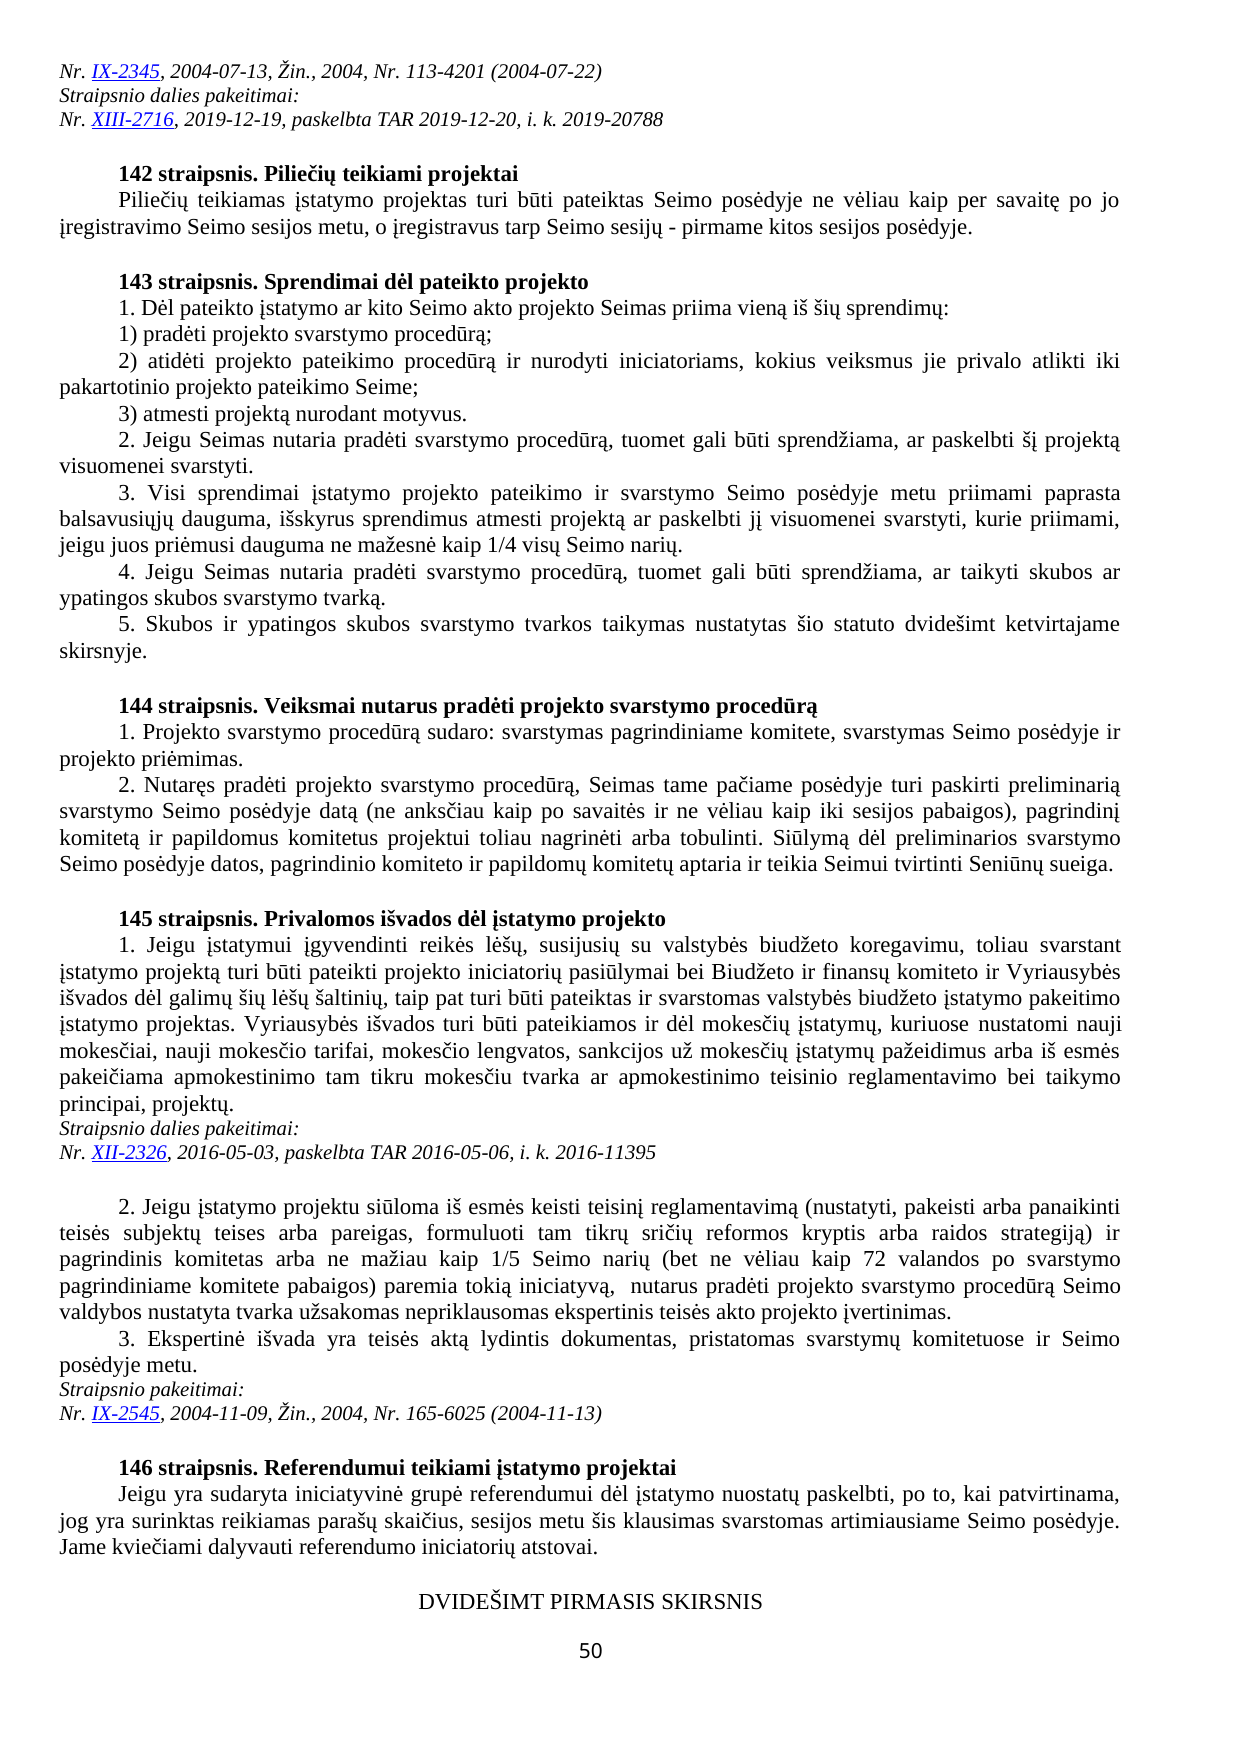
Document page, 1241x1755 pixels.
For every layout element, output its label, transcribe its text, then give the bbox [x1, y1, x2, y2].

text 3. Visi sprendimai įstatymo projekto pateikimo ir svarstymo Seimo posėdyje metu priimami paprasta balsavusiųjų dauguma, išskyrus sprendimus atmesti projektą ar paskelbti jį visuomenei svarstyti, kurie priimami, jeigu juos priėmusi dauguma ne mažesnė kaip 1/4 visų Seimo narių. [59, 479, 1122, 558]
text Nr. XII-2326, 2016-05-03, paskelbta TAR 2016-05-06, i. k. 2016-11395 [59, 1140, 1122, 1164]
text Nr. XIII-2716, 2019-12-19, paskelbta TAR 2019-12-20, i. k. 2019-20788 [59, 107, 1122, 131]
text 5. Skubos ir ypatingos skubos svarstymo tvarkos taikymas nustatytas šio statuto dvidešimt ketvirtajame skirsnyje. [59, 610, 1122, 663]
text 1. Projekto svarstymo procedūrą sudaro: svarstymas pagrindiniame komitete, svarstymas Seimo posėdyje ir projekto priėmimas. [59, 718, 1122, 771]
text Piliečių teikiamas įstatymo projektas turi būti pateiktas Seimo posėdyje ne vėliau kaip per savaitę po jo įregistravimo Seimo sesijos metu, o įregistravus tarp Seimo sesijų - pirmame kitos sesijos posėdyje. [59, 186, 1122, 239]
text 1) pradėti projekto svarstymo procedūrą; [59, 321, 1122, 347]
text 143 straipsnis. Sprendimai dėl pateikto projekto [59, 268, 1122, 294]
text Jeigu yra sudaryta iniciatyvinė grupė referendumui dėl įstatymo nuostatų paskelbti, po to, kai patvirtinama, jog yra surinktas reikiamas parašų skaičius, sesijos metu šis klausimas svarstomas artimiausiame Seimo posėdyje. Jame kviečiami dalyvauti referendumo iniciatorių atstovai. [59, 1481, 1122, 1559]
text Nr. IX-2545, 2004-11-09, Žin., 2004, Nr. 165-6025 (2004-11-13) [59, 1401, 1122, 1425]
text 145 straipsnis. Privalomos išvados dėl įstatymo projekto [59, 905, 1122, 931]
text 2. Jeigu Seimas nutaria pradėti svarstymo procedūrą, tuomet gali būti sprendžiama, ar paskelbti šį projektą visuomenei svarstyti. [59, 426, 1122, 479]
text 2. Jeigu įstatymo projektu siūloma iš esmės keisti teisinį reglamentavimą (nustatyti, pakeisti arba panaikinti teisės subjektų teises arba pareigas, formuluoti tam tikrų sričių reformos kryptis arba raidos strategiją) ir pagrindinis komitetas arba ne mažiau kaip 1/5 Seimo narių (bet ne vėliau kaip 72 valandos po svarstymo pagrindiniame komitete pabaigos) paremia tokią iniciatyvą, nutarus pradėti projekto svarstymo procedūrą Seimo valdybos nustatyta tvarka užsakomas nepriklausomas ekspertinis teisės akto projekto įvertinimas. [59, 1193, 1122, 1324]
text Straipsnio pakeitimai: [59, 1377, 1122, 1401]
text 142 straipsnis. Piliečių teikiami projektai [59, 160, 1122, 186]
text 144 straipsnis. Veiksmai nutarus pradėti projekto svarstymo procedūrą [59, 692, 1122, 718]
text Straipsnio dalies pakeitimai: [59, 83, 1122, 107]
text DVIDEŠIMT PIRMASIS SKIRSNIS [59, 1588, 1122, 1615]
text 146 straipsnis. Referendumui teikiami įstatymo projektai [59, 1454, 1122, 1481]
text 3) atmesti projektą nurodant motyvus. [59, 399, 1122, 426]
text Straipsnio dalies pakeitimai: [59, 1116, 1122, 1140]
text 1. Jeigu įstatymui įgyvendinti reikės lėšų, susijusių su valstybės biudžeto koregavimu, toliau svarstant įstatymo projektą turi būti pateikti projekto iniciatorių pasiūlymai bei Biudžeto ir finansų komiteto ir Vyriausybės išvados dėl galimų šių lėšų šaltinių, taip pat turi būti pateiktas ir svarstomas valstybės biudžeto įstatymo pakeitimo įstatymo projektas. Vyriausybės išvados turi būti pateikiamos ir dėl mokesčių įstatymų, kuriuose nustatomi nauji mokesčiai, nauji mokesčio tarifai, mokesčio lengvatos, sankcijos už mokesčių įstatymų pažeidimus arba iš esmės pakeičiama apmokestinimo tam tikru mokesčiu tvarka ar apmokestinimo teisinio reglamentavimo bei taikymo principai, projektų. [59, 931, 1122, 1116]
text 4. Jeigu Seimas nutaria pradėti svarstymo procedūrą, tuomet gali būti sprendžiama, ar taikyti skubos ar ypatingos skubos svarstymo tvarką. [59, 558, 1122, 610]
text 1. Dėl pateikto įstatymo ar kito Seimo akto projekto Seimas priima vieną iš šių sprendimų: [59, 294, 1122, 321]
text Nr. IX-2345, 2004-07-13, Žin., 2004, Nr. 113-4201 (2004-07-22) [59, 59, 1122, 83]
text 3. Ekspertinė išvada yra teisės aktą lydintis dokumentas, pristatomas svarstymų komitetuose ir Seimo posėdyje metu. [59, 1324, 1122, 1377]
text 2. Nutaręs pradėti projekto svarstymo procedūrą, Seimas tame pačiame posėdyje turi paskirti preliminarią svarstymo Seimo posėdyje datą (ne anksčiau kaip po savaitės ir ne vėliau kaip iki sesijos pabaigos), pagrindinį komitetą ir papildomus komitetus projektui toliau nagrinėti arba tobulinti. Siūlymą dėl preliminarios svarstymo Seimo posėdyje datos, pagrindinio komiteto ir papildomų komitetų aptaria ir teikia Seimui tvirtinti Seniūnų sueiga. [59, 771, 1122, 876]
text 2) atidėti projekto pateikimo procedūrą ir nurodyti iniciatoriams, kokius veiksmus jie privalo atlikti iki pakartotinio projekto pateikimo Seime; [59, 347, 1122, 399]
